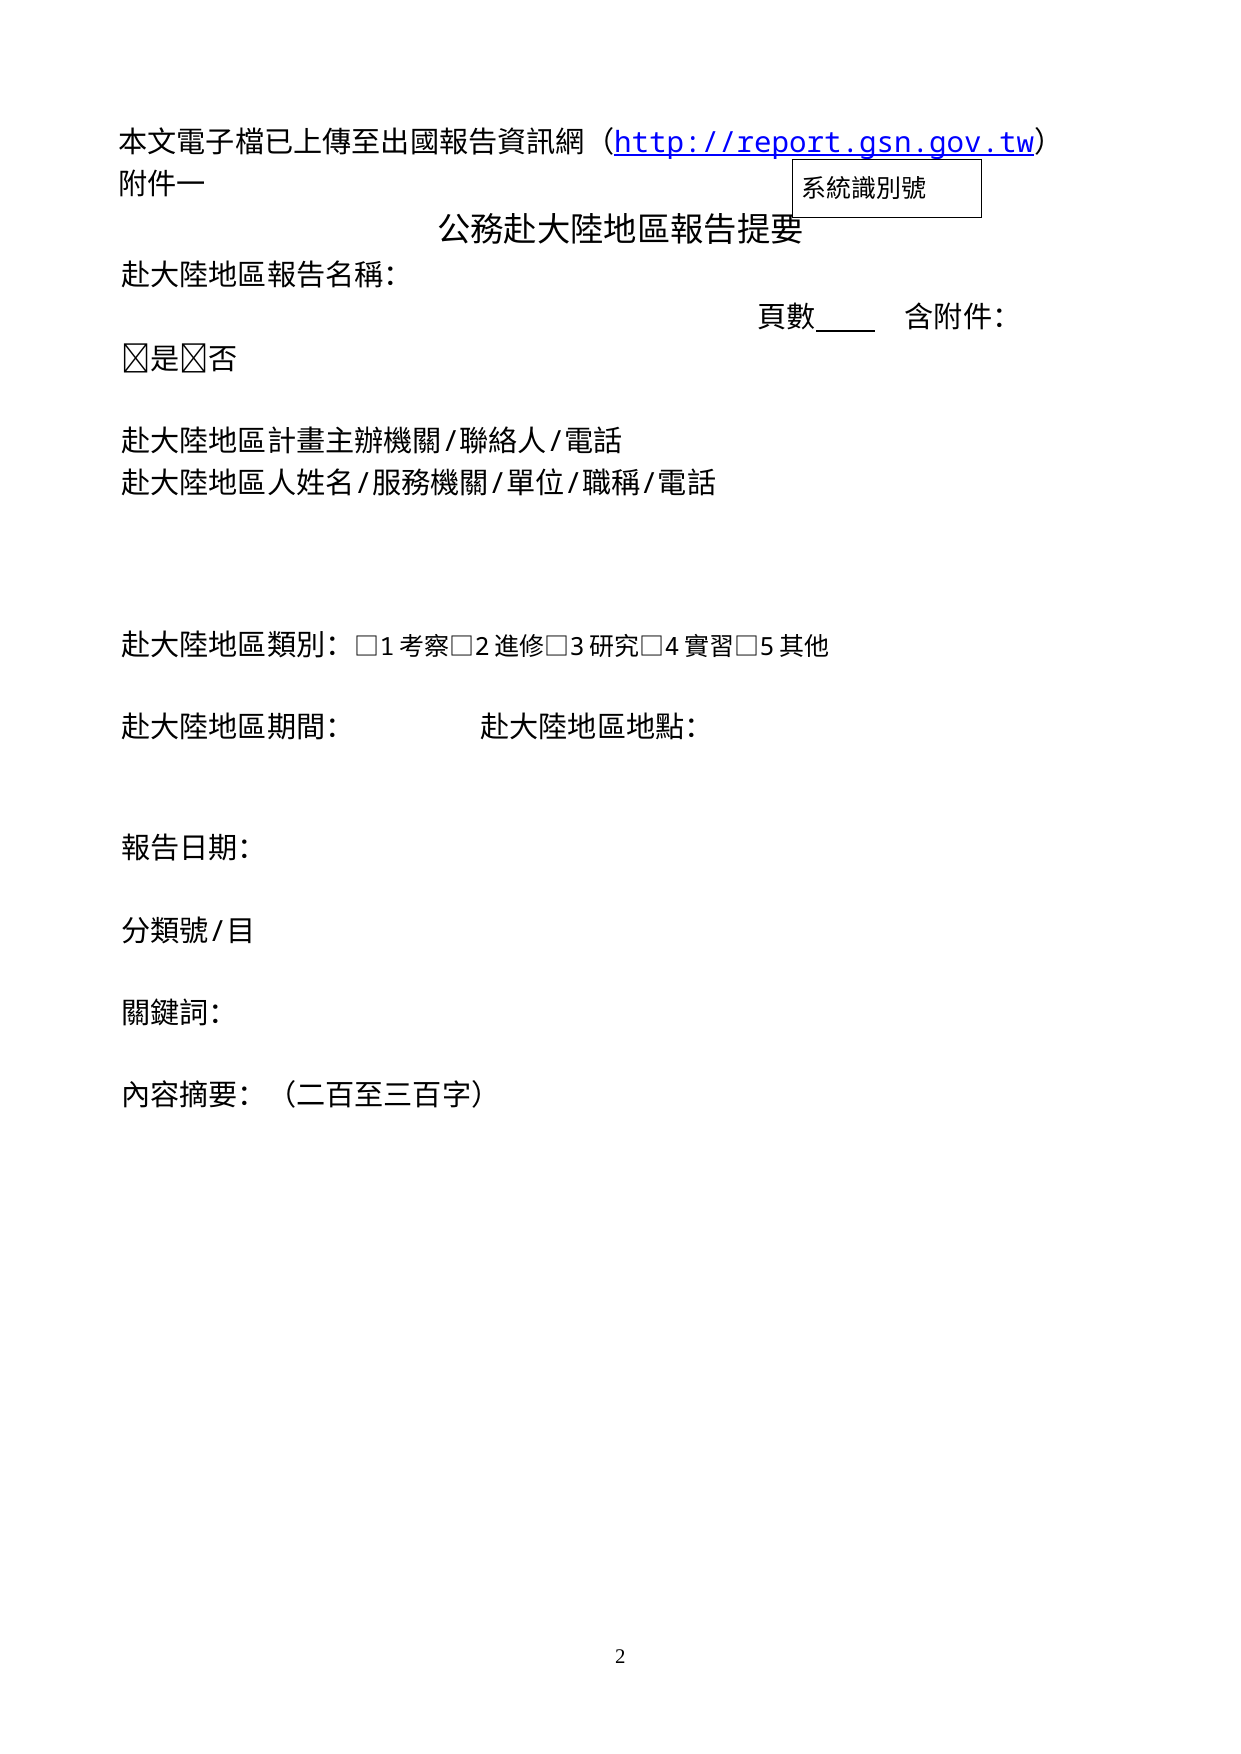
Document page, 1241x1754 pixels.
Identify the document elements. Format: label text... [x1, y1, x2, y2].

table_cell 赴大陸地區期間： 報告日期： [118, 704, 477, 907]
text 系統識別號 [801, 169, 972, 205]
table_cell 分類號/目 關鍵詞： 內容摘要：（二百至三百字） [118, 907, 1024, 1629]
table_header 赴大陸地區報告名稱： 頁數 含附件：是否 [118, 251, 1024, 378]
text 本文電子檔已上傳至出國報告資訊網（http://report.gsn.gov.tw） [118, 118, 1122, 161]
table_cell [759, 704, 1024, 907]
text 附件一 [118, 161, 792, 203]
text [982, 161, 1122, 203]
table_cell [118, 664, 1024, 703]
text [793, 160, 981, 217]
table_cell 赴大陸地區地點： [477, 704, 758, 907]
table_cell 赴大陸地區計畫主辦機關/聯絡人/電話 [118, 378, 1024, 460]
table_cell 赴大陸地區類別：□1考察□2進修□3研究□4實習□5其他 [118, 621, 1024, 664]
text 公務赴大陸地區報告提要 [118, 203, 1122, 251]
table_cell 赴大陸地區人姓名/服務機關/單位/職稱/電話 [118, 460, 1024, 621]
